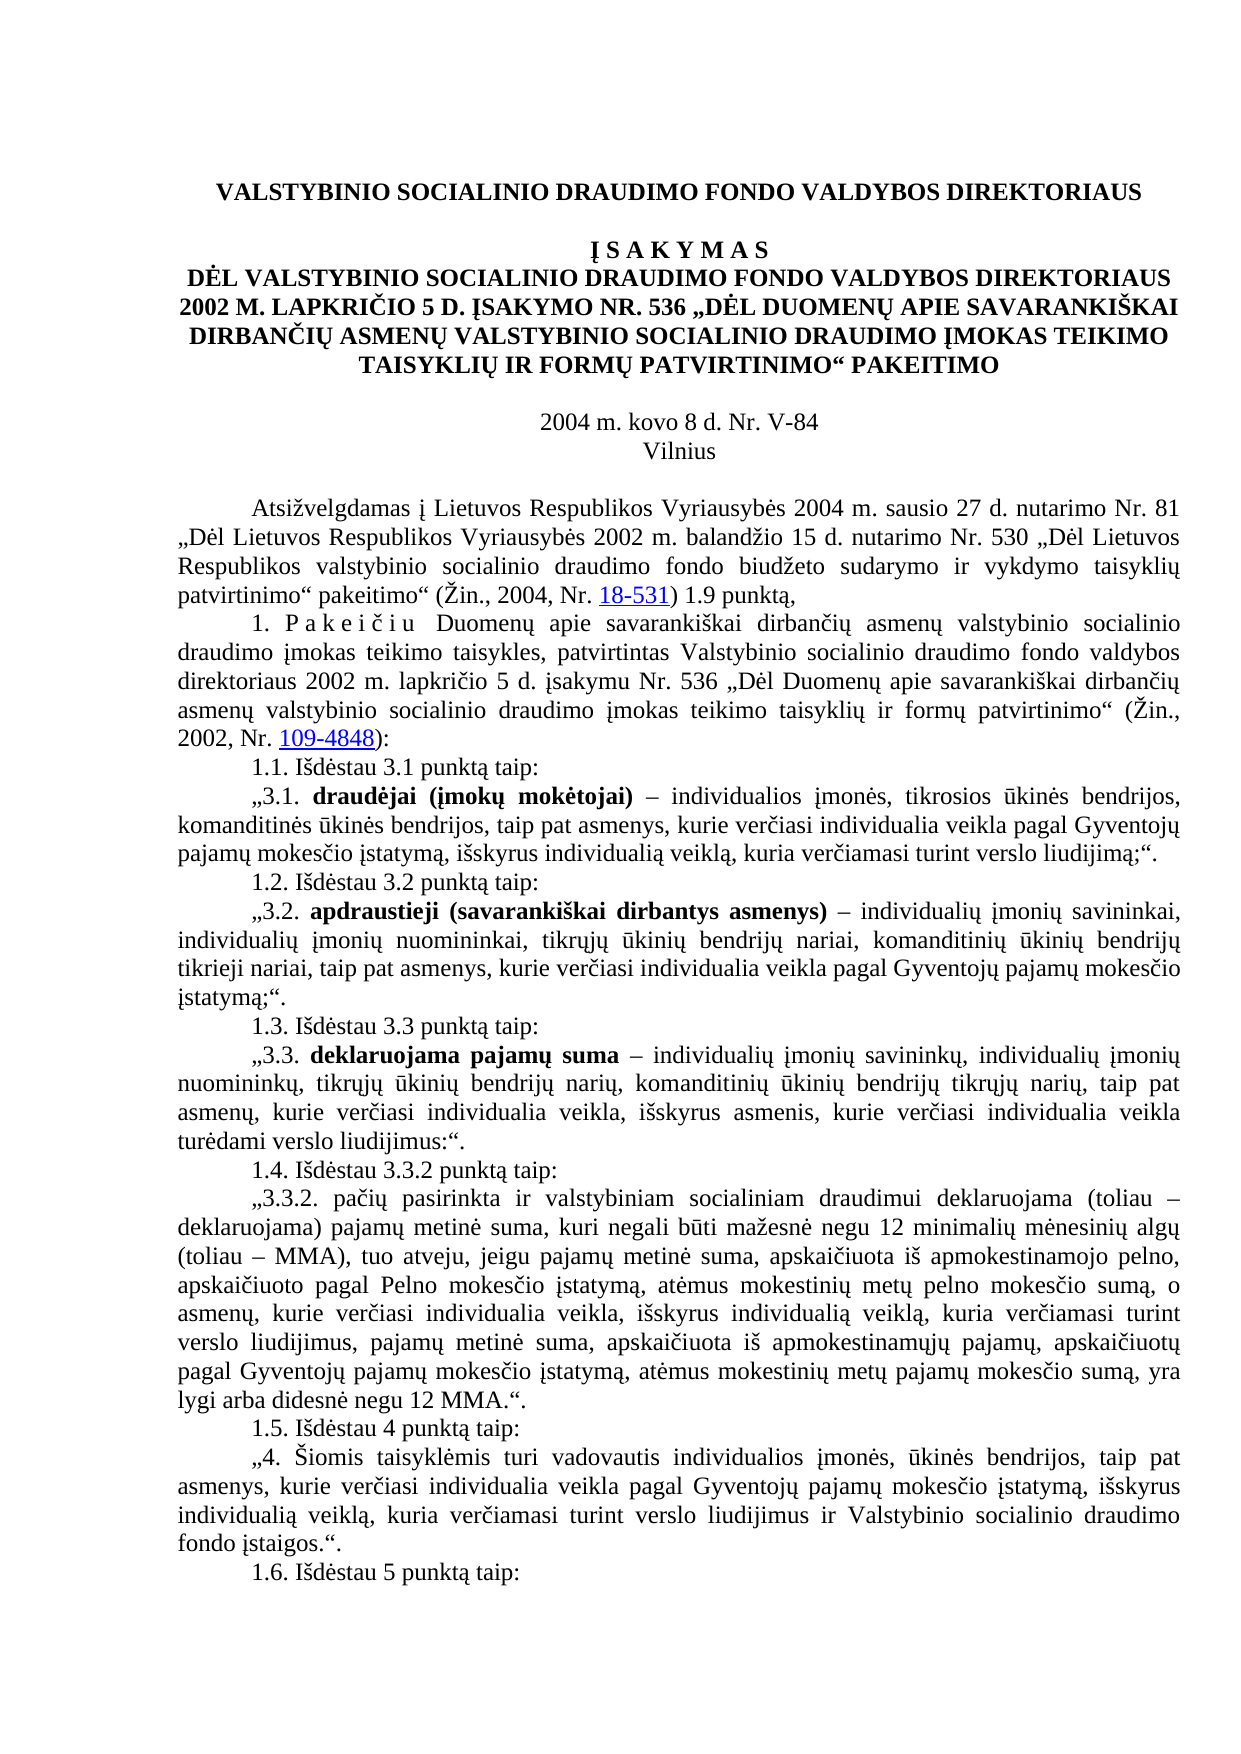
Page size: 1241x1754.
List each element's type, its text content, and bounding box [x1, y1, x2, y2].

text Į S A K Y M A S [177, 235, 1181, 263]
text 1.1. Išdėstau 3.1 punktą taip: [177, 752, 1181, 781]
text „4. Šiomis taisyklėmis turi vadovautis individualios įmonės, ūkinės bendrijos, taip pat asmenys, kurie verčiasi individualia veikla pagal Gyventojų pajamų mokesčio įstatymą, išskyrus individualią veiklą, kuria verčiamasi turint verslo liudijimus ir Valstybinio socialinio draudimo fondo įstaigos.“. [177, 1442, 1181, 1557]
text 1.2. Išdėstau 3.2 punktą taip: [177, 867, 1181, 896]
text 1.3. Išdėstau 3.3 punktą taip: [177, 1011, 1181, 1040]
text VALSTYBINIO SOCIALINIO DRAUDIMO FONDO VALDYBOS DIREKTORIAUS [177, 177, 1181, 206]
text 1. Pakeičiu Duomenų apie savarankiškai dirbančių asmenų valstybinio socialinio draudimo įmokas teikimo taisykles, patvirtintas Valstybinio socialinio draudimo fondo valdybos direktoriaus 2002 m. lapkričio 5 d. įsakymu Nr. 536 „Dėl Duomenų apie savarankiškai dirbančių asmenų valstybinio socialinio draudimo įmokas teikimo taisyklių ir formų patvirtinimo“ (Žin., 2002, Nr. 109-4848): [177, 608, 1181, 752]
text „3.2. apdraustieji (savarankiškai dirbantys asmenys) – individualių įmonių savininkai, individualių įmonių nuomininkai, tikrųjų ūkinių bendrijų nariai, komanditinių ūkinių bendrijų tikrieji nariai, taip pat asmenys, kurie verčiasi individualia veikla pagal Gyventojų pajamų mokesčio įstatymą;“. [177, 896, 1181, 1011]
text Vilnius [177, 436, 1181, 465]
text 1.6. Išdėstau 5 punktą taip: [177, 1557, 1181, 1586]
text „3.1. draudėjai (įmokų mokėtojai) – individualios įmonės, tikrosios ūkinės bendrijos, komanditinės ūkinės bendrijos, taip pat asmenys, kurie verčiasi individualia veikla pagal Gyventojų pajamų mokesčio įstatymą, išskyrus individualią veiklą, kuria verčiamasi turint verslo liudijimą;“. [177, 781, 1181, 867]
text 1.5. Išdėstau 4 punktą taip: [177, 1413, 1181, 1442]
text DĖL VALSTYBINIO SOCIALINIO DRAUDIMO FONDO VALDYBOS DIREKTORIAUS 2002 M. LAPKRIČIO 5 D. ĮSAKYMO NR. 536 „DĖL DUOMENŲ APIE SAVARANKIŠKAI DIRBANČIŲ ASMENŲ VALSTYBINIO SOCIALINIO DRAUDIMO ĮMOKAS TEIKIMO TAISYKLIŲ IR FORMŲ PATVIRTINIMO“ PAKEITIMO [177, 263, 1181, 378]
text „3.3.2. pačių pasirinkta ir valstybiniam socialiniam draudimui deklaruojama (toliau – deklaruojama) pajamų metinė suma, kuri negali būti mažesnė negu 12 minimalių mėnesinių algų (toliau – MMA), tuo atveju, jeigu pajamų metinė suma, apskaičiuota iš apmokestinamojo pelno, apskaičiuoto pagal Pelno mokesčio įstatymą, atėmus mokestinių metų pelno mokesčio sumą, o asmenų, kurie verčiasi individualia veikla, išskyrus individualią veiklą, kuria verčiamasi turint verslo liudijimus, pajamų metinė suma, apskaičiuota iš apmokestinamųjų pajamų, apskaičiuotų pagal Gyventojų pajamų mokesčio įstatymą, atėmus mokestinių metų pajamų mokesčio sumą, yra lygi arba didesnė negu 12 MMA.“. [177, 1183, 1181, 1413]
text „3.3. deklaruojama pajamų suma – individualių įmonių savininkų, individualių įmonių nuomininkų, tikrųjų ūkinių bendrijų narių, komanditinių ūkinių bendrijų tikrųjų narių, taip pat asmenų, kurie verčiasi individualia veikla, išskyrus asmenis, kurie verčiasi individualia veikla turėdami verslo liudijimus:“. [177, 1040, 1181, 1155]
text Atsižvelgdamas į Lietuvos Respublikos Vyriausybės 2004 m. sausio 27 d. nutarimo Nr. 81 „Dėl Lietuvos Respublikos Vyriausybės 2002 m. balandžio 15 d. nutarimo Nr. 530 „Dėl Lietuvos Respublikos valstybinio socialinio draudimo fondo biudžeto sudarymo ir vykdymo taisyklių patvirtinimo“ pakeitimo“ (Žin., 2004, Nr. 18-531) 1.9 punktą, [177, 493, 1181, 608]
text 1.4. Išdėstau 3.3.2 punktą taip: [177, 1155, 1181, 1183]
text 2004 m. kovo 8 d. Nr. V-84 [177, 407, 1181, 436]
